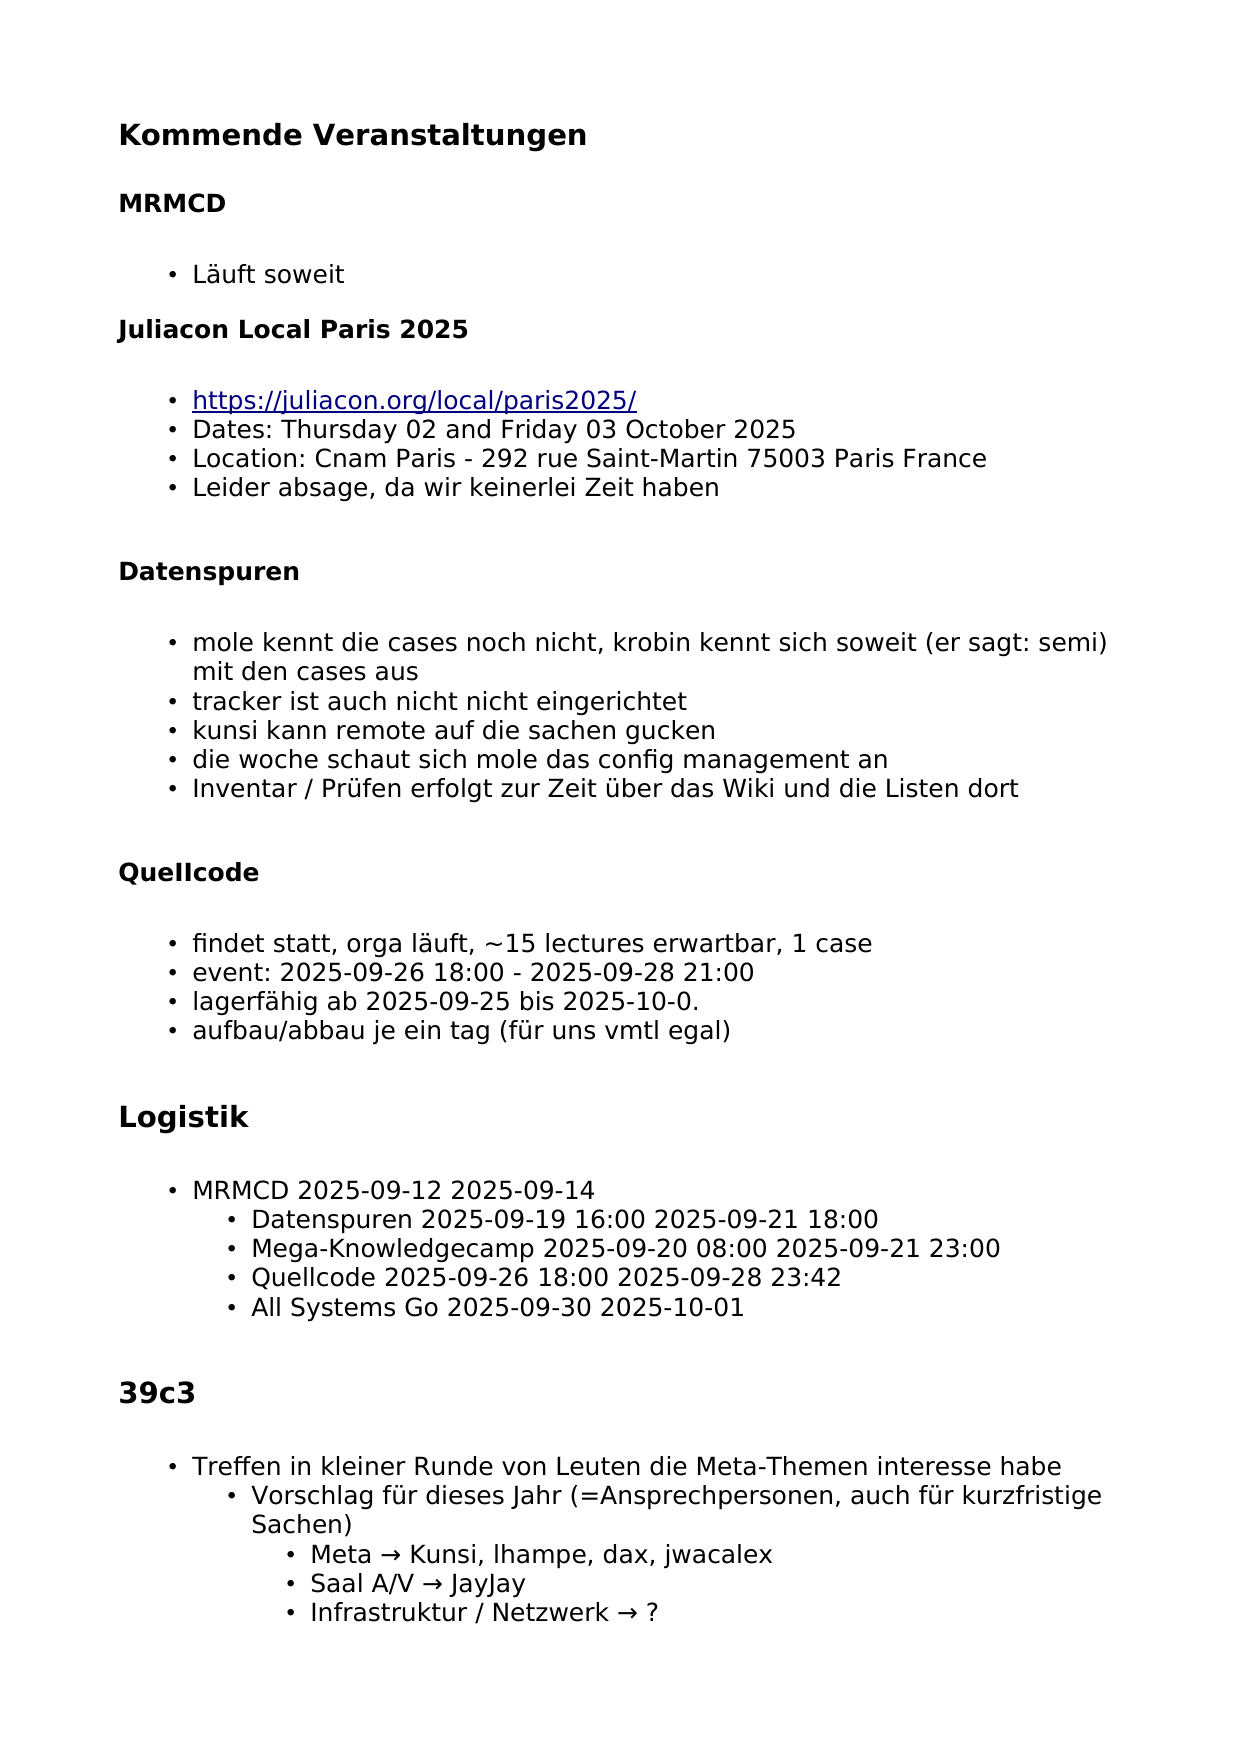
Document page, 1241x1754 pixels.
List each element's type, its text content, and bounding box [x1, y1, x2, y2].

list Leider absage, da wir keinerlei Zeit haben [177, 473, 1122, 503]
list lagerfähig ab 2025-09-25 bis 2025-10-0. [177, 987, 1122, 1016]
list aufbau/abbau je ein tag (für uns vmtl egal) [177, 1016, 1122, 1046]
list https://juliacon.org/local/paris2025/ [177, 386, 1122, 415]
list findet statt, orga läuft, ~15 lectures erwartbar, 1 case [177, 929, 1122, 958]
list Datenspuren 2025-09-19 16:00 2025-09-21 18:00 [236, 1205, 1122, 1234]
list Dates: Thursday 02 and Friday 03 October 2025 [177, 415, 1122, 444]
list kunsi kann remote auf die sachen gucken [177, 716, 1122, 745]
list Mega-Knowledgecamp 2025-09-20 08:00 2025-09-21 23:00 [236, 1234, 1122, 1263]
subtitle 39c3 [118, 1376, 1122, 1410]
list tracker ist auch nicht nicht eingerichtet [177, 687, 1122, 716]
subtitle Datenspuren [118, 557, 1122, 586]
subtitle Logistik [118, 1100, 1122, 1134]
list Quellcode 2025-09-26 18:00 2025-09-28 23:42 [236, 1263, 1122, 1293]
list Treffen in kleiner Runde von Leuten die Meta-Themen interesse habe [177, 1452, 1122, 1481]
subtitle Kommende Veranstaltungen [118, 118, 1122, 152]
list mole kennt die cases noch nicht, krobin kennt sich soweit (er sagt: semi) mit den cases aus [177, 628, 1122, 687]
list Inventar / Prüfen erfolgt zur Zeit über das Wiki und die Listen dort [177, 774, 1122, 803]
subtitle Juliacon Local Paris 2025 [118, 315, 1122, 344]
list Läuft soweit [177, 261, 1122, 290]
list die woche schaut sich mole das config management an [177, 745, 1122, 774]
subtitle MRMCD [118, 189, 1122, 219]
subtitle QueIIcode [118, 858, 1122, 887]
list Vorschlag für dieses Jahr (=Ansprechpersonen, auch für kurzfristige Sachen) [236, 1481, 1122, 1540]
list Infrastruktur / Netzwerk → ? [295, 1598, 1122, 1627]
list MRMCD 2025-09-12 2025-09-14 [177, 1176, 1122, 1205]
list Meta → Kunsi, lhampe, dax, jwacalex [295, 1540, 1122, 1569]
list Location: Cnam Paris - 292 rue Saint-Martin 75003 Paris France [177, 444, 1122, 473]
list event: 2025-09-26 18:00 - 2025-09-28 21:00 [177, 958, 1122, 987]
list All Systems Go 2025-09-30 2025-10-01 [236, 1293, 1122, 1322]
list Saal A/V → JayJay [295, 1569, 1122, 1598]
